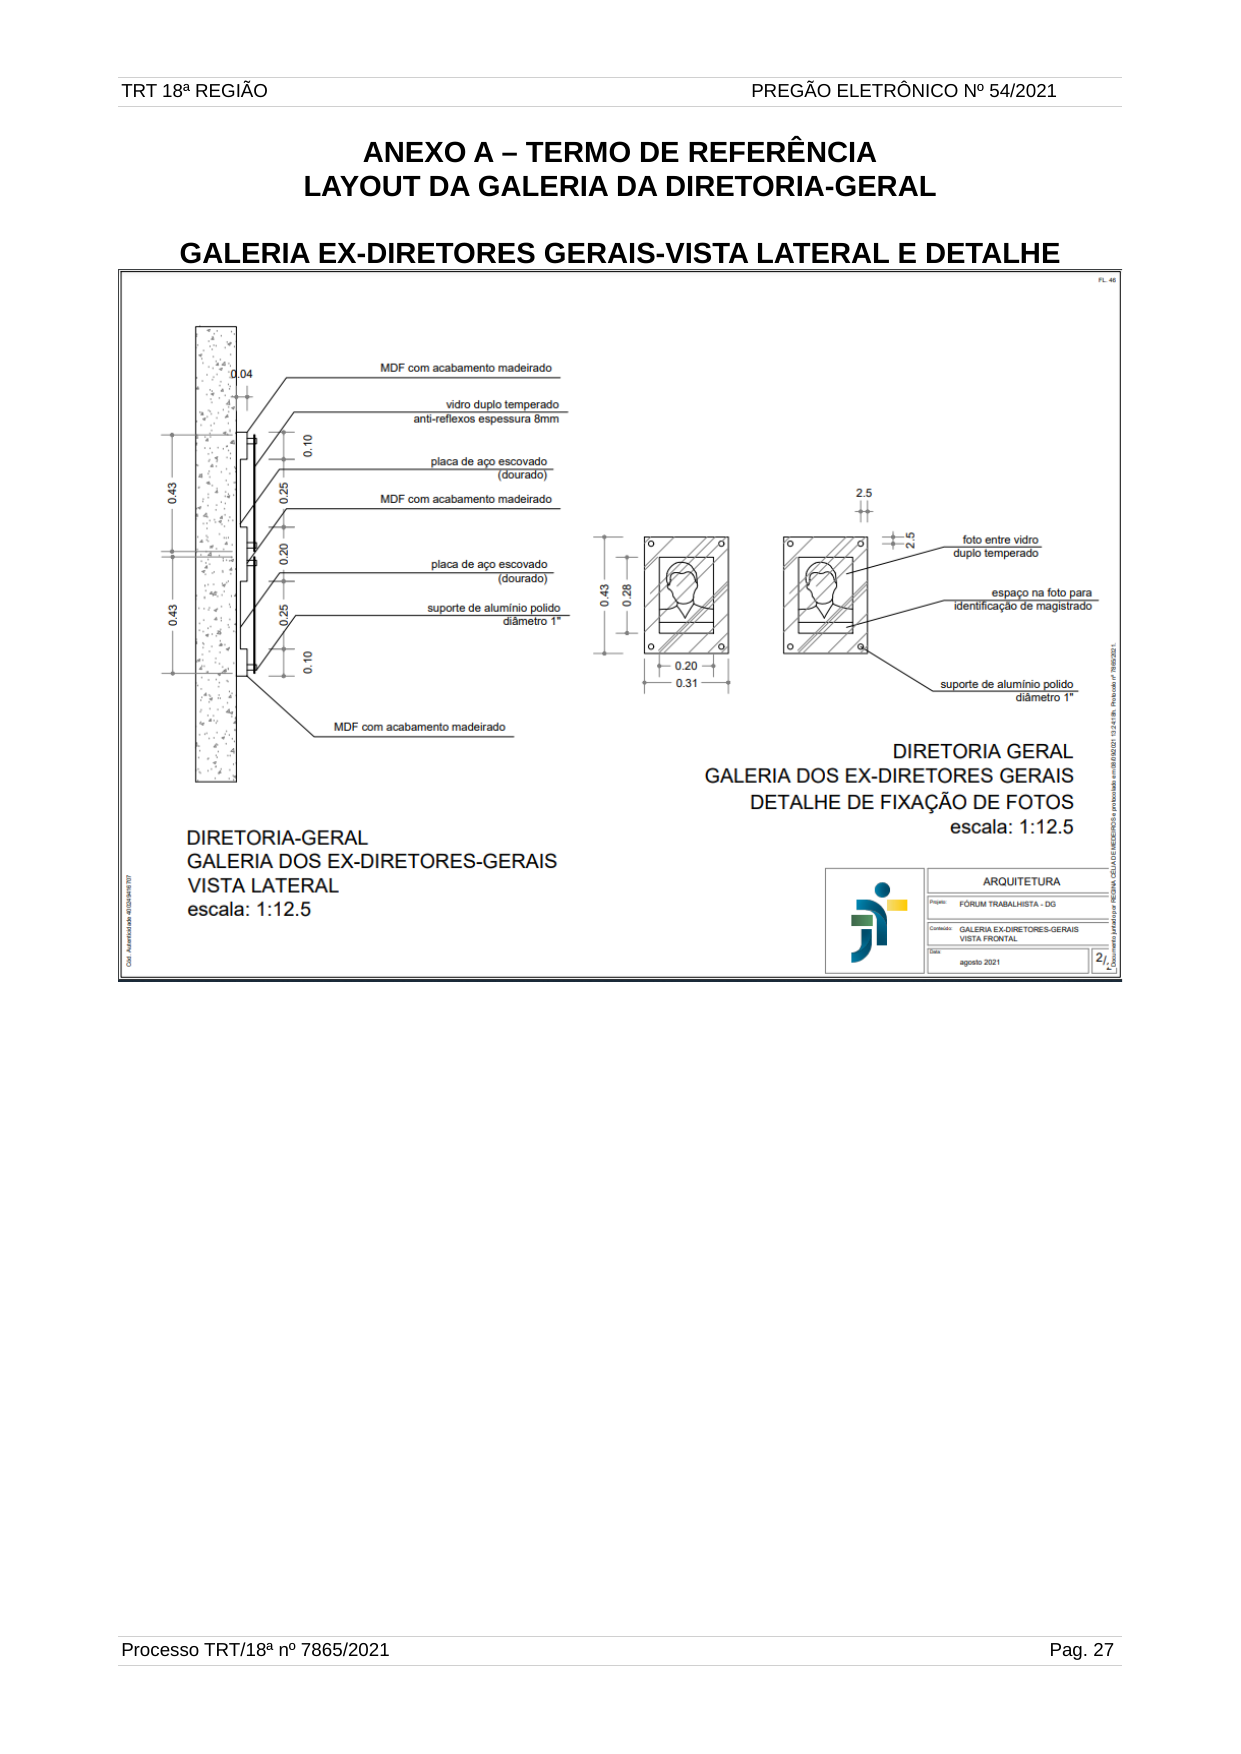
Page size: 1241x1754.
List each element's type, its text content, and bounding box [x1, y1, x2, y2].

text LAYOUT DA GALERIA DA DIRETORIA-GERAL [118, 169, 1122, 203]
picture [118, 269, 1123, 982]
text GALERIA EX-DIRETORES GERAIS-VISTA LATERAL E DETALHE [118, 236, 1122, 269]
text ANEXO A – TERMO DE REFERÊNCIA [118, 136, 1122, 169]
